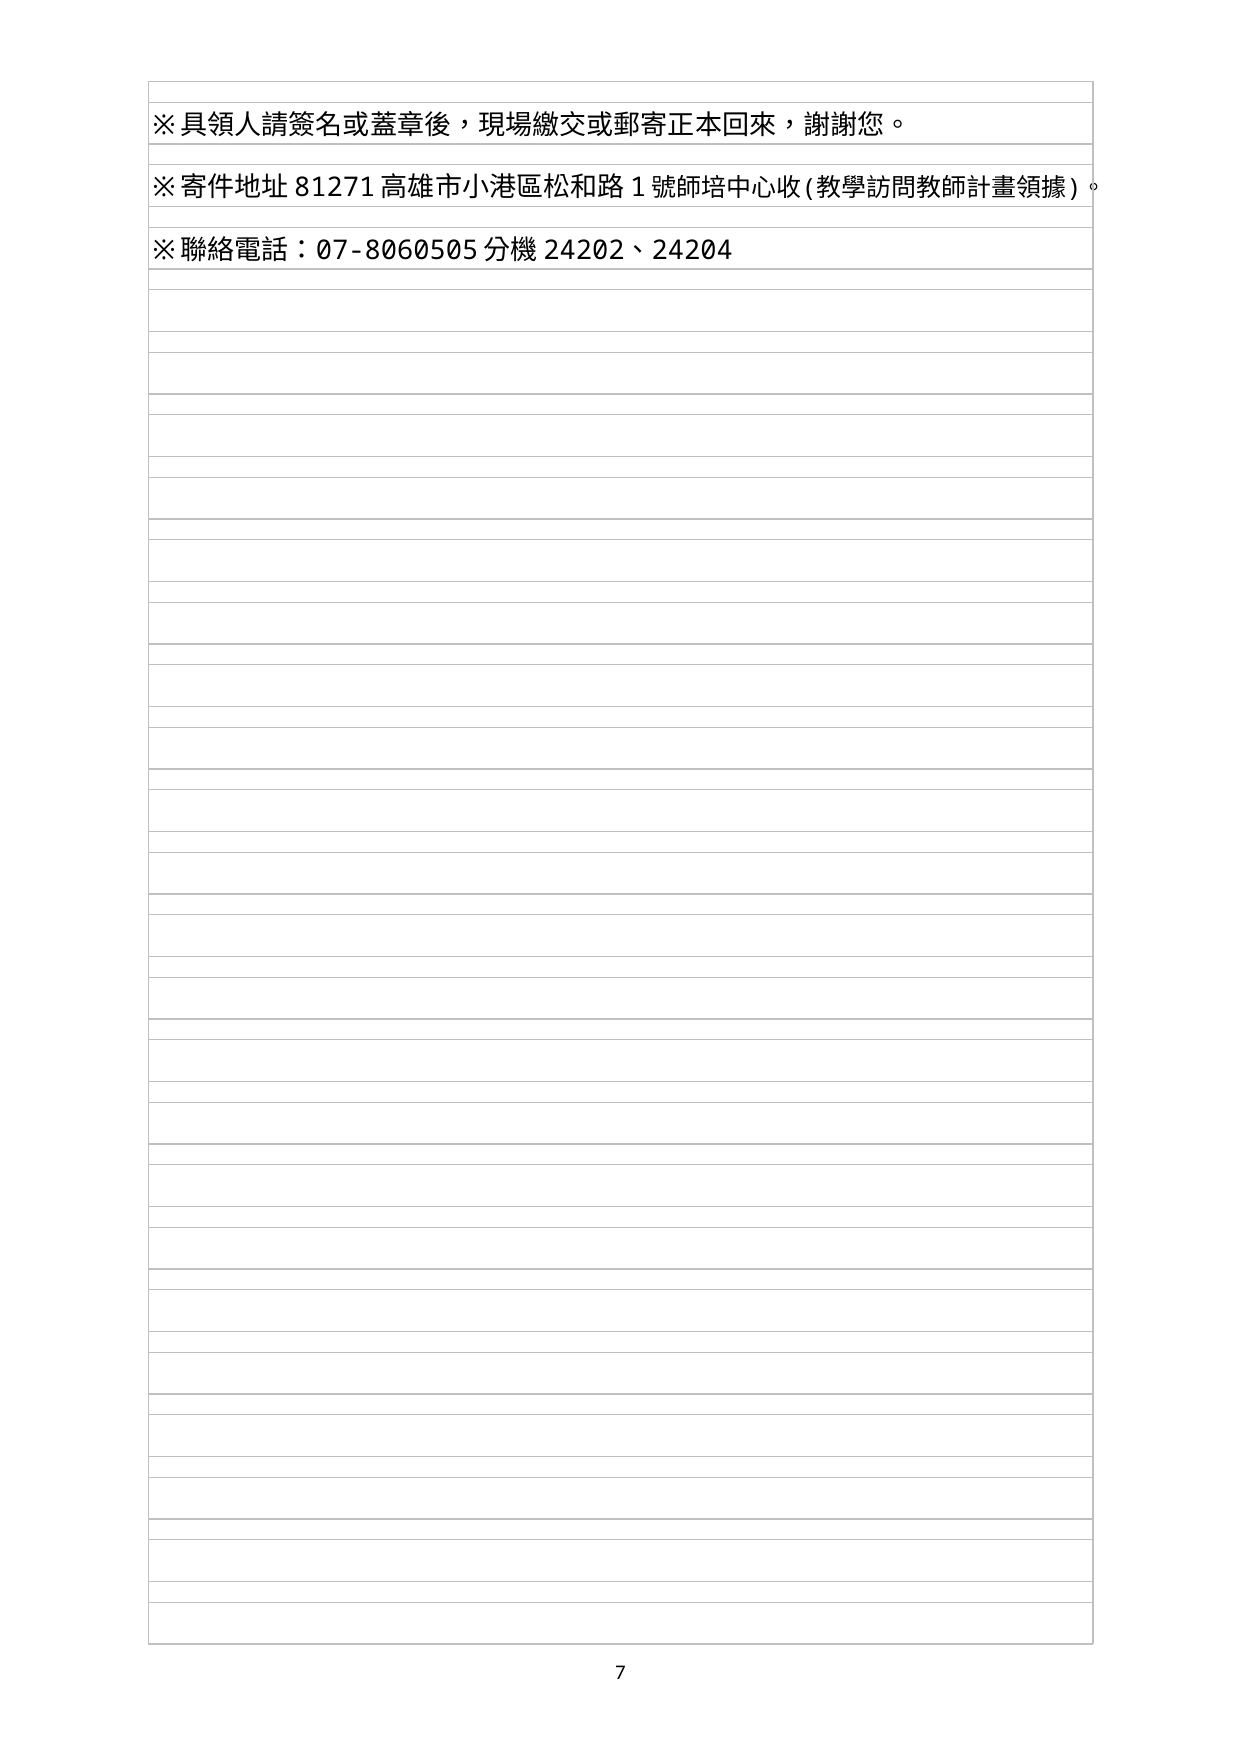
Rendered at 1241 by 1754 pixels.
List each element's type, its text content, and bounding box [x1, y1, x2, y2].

text ※具領人請簽名或蓋章後，現場繳交或郵寄正本回來，謝謝您。 [149, 103, 1092, 143]
text ※聯絡電話：07-8060505分機24202、24204 [149, 228, 1092, 268]
text ※寄件地址81271高雄市小港區松和路1號師培中心收(教學訪問教師計畫領據)。 [149, 145, 1092, 164]
text [149, 207, 1092, 227]
text ※寄件地址81271高雄市小港區松和路1號師培中心收(教學訪問教師計畫領據)。 [149, 165, 1092, 206]
text [149, 82, 1092, 102]
